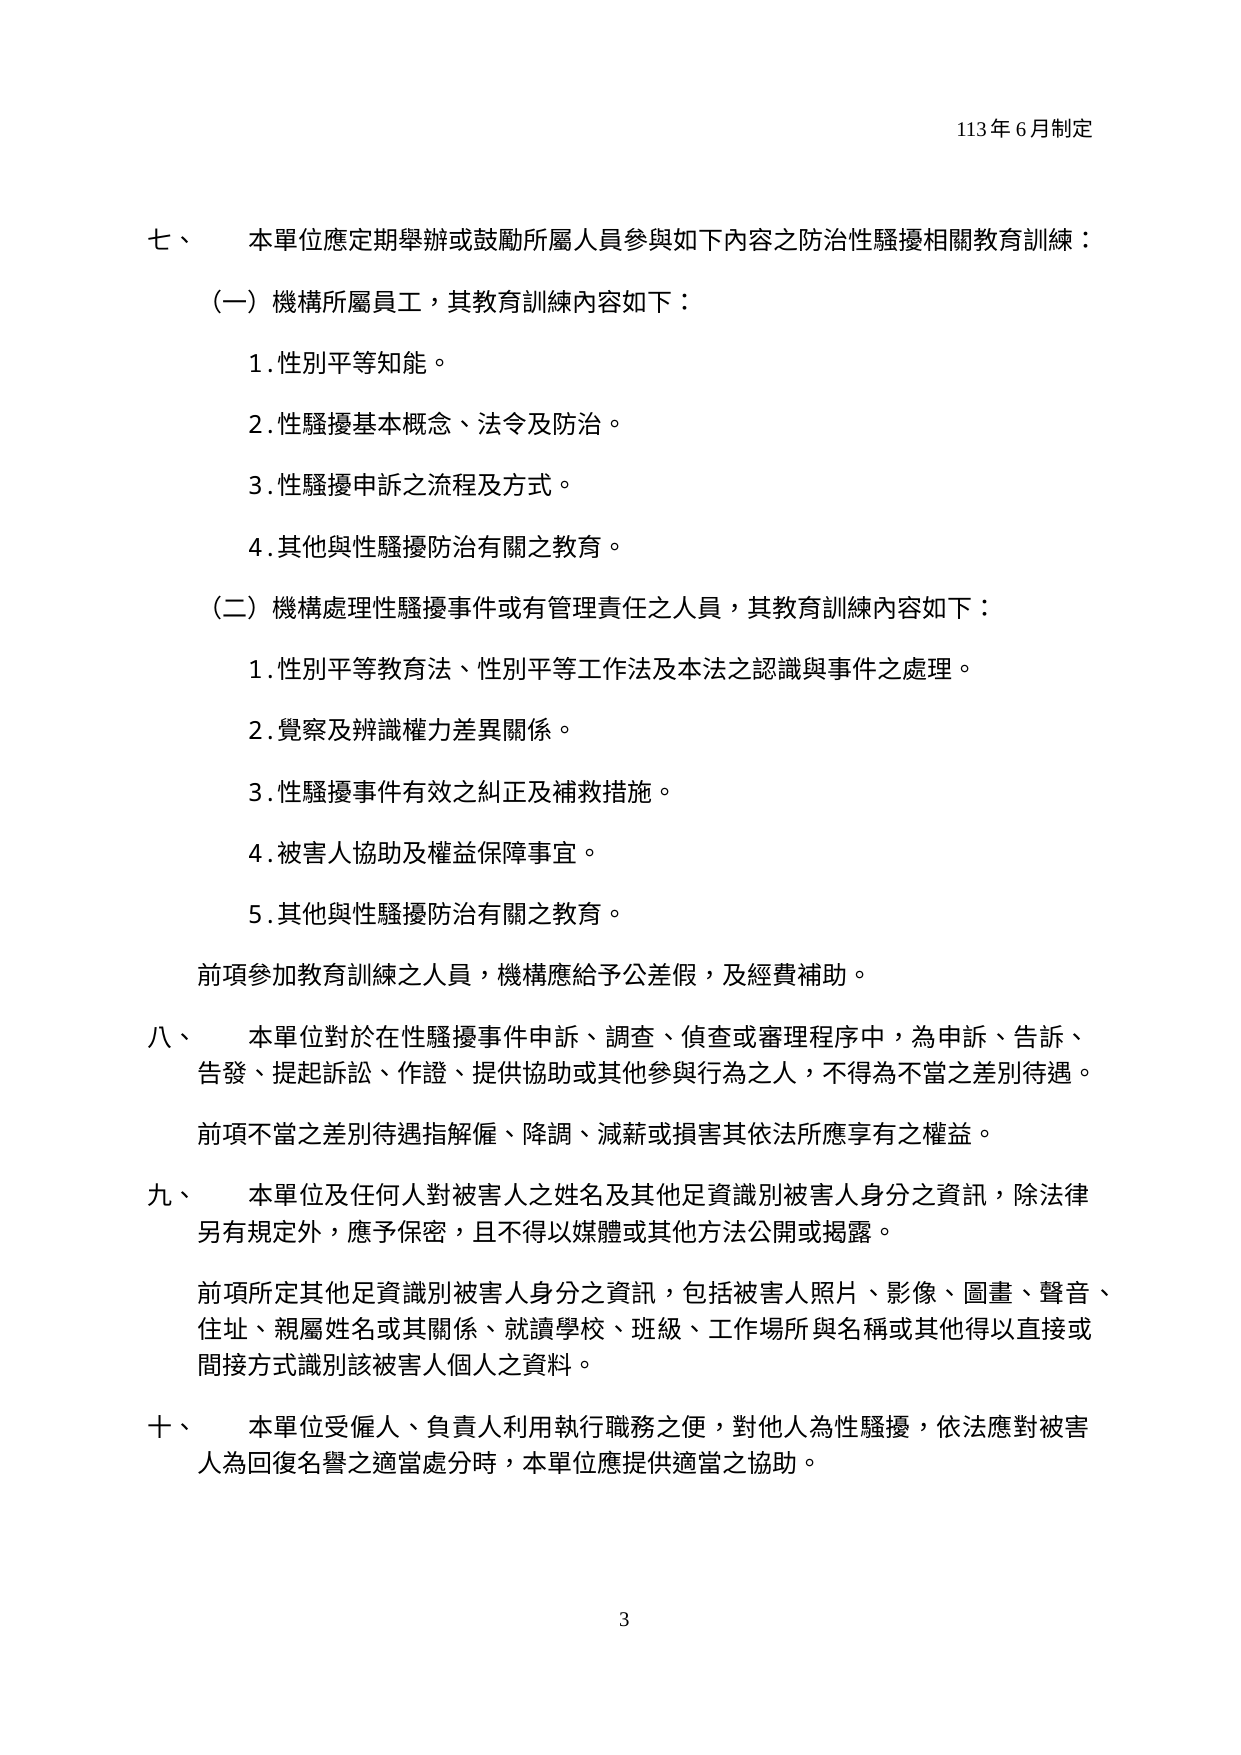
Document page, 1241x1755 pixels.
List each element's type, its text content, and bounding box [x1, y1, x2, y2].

text 前項不當之差別待遇指解僱、降調、減薪或損害其依法所應享有之權益。 [198, 1114, 1093, 1151]
text （一）機構所屬員工，其教育訓練內容如下： [198, 282, 1093, 318]
text 3.性騷擾事件有效之糾正及補救措施。 [248, 772, 1093, 808]
text 前項參加教育訓練之人員，機構應給予公差假，及經費補助。 [198, 956, 1093, 992]
text 1.性別平等知能。 [248, 343, 1093, 379]
text 十、 本單位受僱人、負責人利用執行職務之便，對他人為性騷擾，依法應對被害人為回復名譽之適當處分時，本單位應提供適當之協助。 [148, 1407, 1093, 1479]
text 八、 本單位對於在性騷擾事件申訴、調查、偵查或審理程序中，為申訴、告訴、告發、提起訴訟、作證、提供協助或其他參與行為之人，不得為不當之差別待遇。 [148, 1017, 1093, 1089]
text 九、 本單位及任何人對被害人之姓名及其他足資識別被害人身分之資訊，除法律另有規定外，應予保密，且不得以媒體或其他方法公開或揭露。 [148, 1176, 1093, 1248]
text 2.覺察及辨識權力差異關係。 [248, 711, 1093, 747]
text 2.性騷擾基本概念、法令及防治。 [248, 404, 1093, 441]
text 3.性騷擾申訴之流程及方式。 [248, 466, 1093, 502]
text 4.其他與性騷擾防治有關之教育。 [248, 527, 1093, 563]
text 前項所定其他足資識別被害人身分之資訊，包括被害人照片、影像、圖畫、聲音、住址、親屬姓名或其關係、就讀學校、班級、工作場所與名稱或其他得以直接或間接方式識別該被害人個人之資料。 [198, 1273, 1093, 1382]
text 5.其他與性騷擾防治有關之教育。 [248, 894, 1093, 931]
text 4.被害人協助及權益保障事宜。 [248, 833, 1093, 869]
text 1.性別平等教育法、性別平等工作法及本法之認識與事件之處理。 [248, 649, 1093, 686]
text （二）機構處理性騷擾事件或有管理責任之人員，其教育訓練內容如下： [198, 588, 1093, 624]
text 七、 本單位應定期舉辦或鼓勵所屬人員參與如下內容之防治性騷擾相關教育訓練： [148, 221, 1093, 257]
